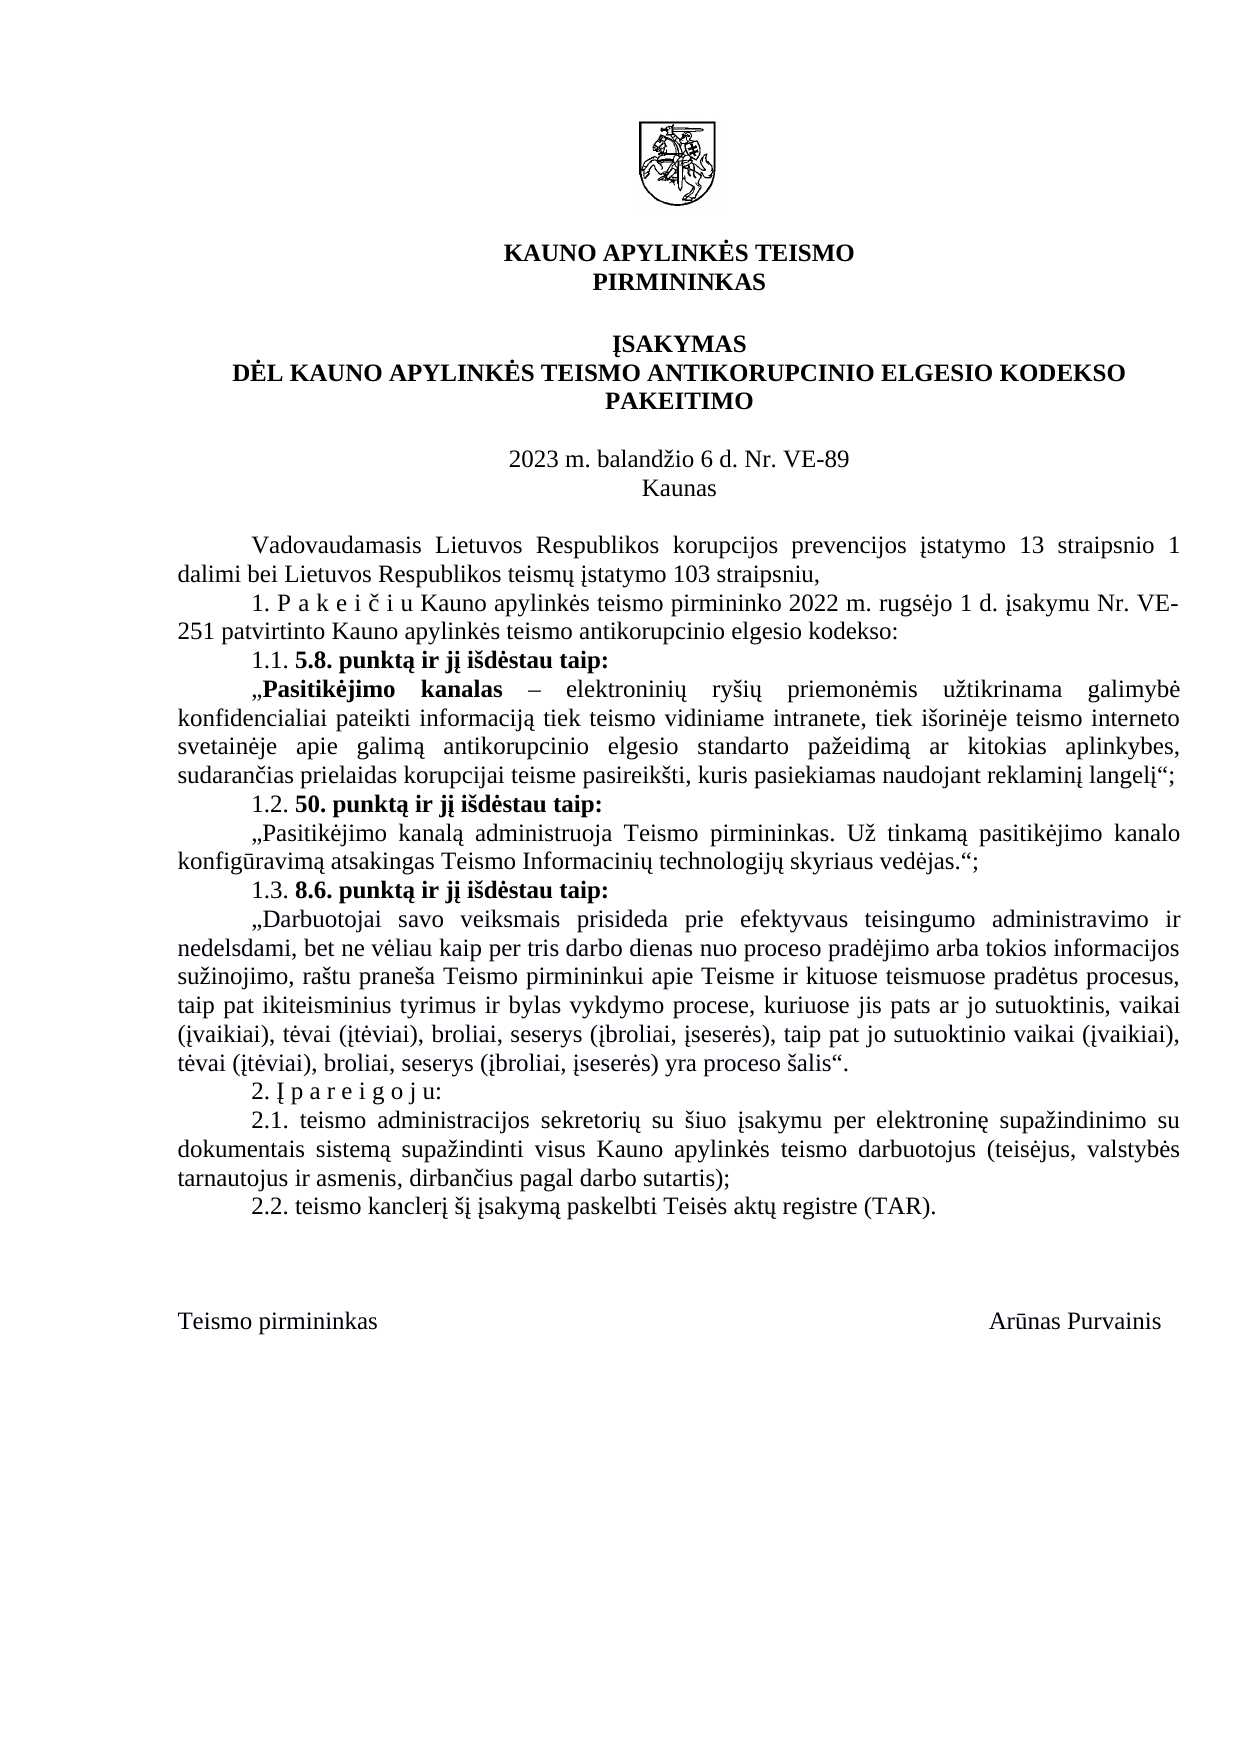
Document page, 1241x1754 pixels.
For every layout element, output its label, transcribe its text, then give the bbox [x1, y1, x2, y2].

text PIRMININKAS [177, 267, 1181, 295]
text 2023 m. balandžio 6 d. Nr. VE-89 [177, 444, 1181, 473]
text 2.2. teismo kanclerį šį įsakymą paskelbti Teisės aktų registre (TAR). [177, 1191, 1181, 1220]
text 1. P a k e i č i u Kauno apylinkės teismo pirmininko 2022 m. rugsėjo 1 d. įsakymu Nr. VE-251 patvirtinto Kauno apylinkės teismo antikorupcinio elgesio kodekso: [177, 588, 1181, 645]
text Teismo pirmininkas Arūnas Purvainis [177, 1306, 1181, 1335]
text DĖL KAUNO APYLINKĖS TEISMO ANTIKORUPCINIO ELGESIO KODEKSO PAKEITIMO [177, 358, 1181, 415]
text 1.3. 8.6. punktą ir jį išdėstau taip: [177, 875, 1181, 904]
text 2. Į p a r e i g o j u: [177, 1076, 1181, 1105]
text ĮSAKYMAS [177, 329, 1181, 358]
text 1.1. 5.8. punktą ir jį išdėstau taip: [177, 645, 1181, 674]
text 1.2. 50. punktą ir jį išdėstau taip: [177, 789, 1181, 818]
text „Pasitikėjimo kanalą administruoja Teismo pirmininkas. Už tinkamą pasitikėjimo kanalo konfigūravimą atsakingas Teismo Informacinių technologijų skyriaus vedėjas.“; [177, 818, 1181, 875]
text „Darbuotojai savo veiksmais prisideda prie efektyvaus teisingumo administravimo ir nedelsdami, bet ne vėliau kaip per tris darbo dienas nuo proceso pradėjimo arba tokios informacijos sužinojimo, raštu praneša Teismo pirmininkui apie Teisme ir kituose teismuose pradėtus procesus, taip pat ikiteisminius tyrimus ir bylas vykdymo procese, kuriuose jis pats ar jo sutuoktinis, vaikai (įvaikiai), tėvai (įtėviai), broliai, seserys (įbroliai, įseserės), taip pat jo sutuoktinio vaikai (įvaikiai), tėvai (įtėviai), broliai, seserys (įbroliai, įseserės) yra proceso šalis“. [177, 904, 1181, 1076]
text Vadovaudamasis Lietuvos Respublikos korupcijos prevencijos įstatymo 13 straipsnio 1 dalimi bei Lietuvos Respublikos teismų įstatymo 103 straipsniu, [177, 530, 1181, 588]
text „Pasitikėjimo kanalas – elektroninių ryšių priemonėmis užtikrinama galimybė konfidencialiai pateikti informaciją tiek teismo vidiniame intranete, tiek išorinėje teismo interneto svetainėje apie galimą antikorupcinio elgesio standarto pažeidimą ar kitokias aplinkybes, sudarančias prielaidas korupcijai teisme pasireikšti, kuris pasiekiamas naudojant reklaminį langelį“; [177, 674, 1181, 789]
text 2.1. teismo administracijos sekretorių su šiuo įsakymu per elektroninę supažindinimo su dokumentais sistemą supažindinti visus Kauno apylinkės teismo darbuotojus (teisėjus, valstybės tarnautojus ir asmenis, dirbančius pagal darbo sutartis); [177, 1105, 1181, 1191]
text KAUNO APYLINKĖS TEISMO [177, 238, 1181, 267]
text Kaunas [177, 473, 1181, 501]
